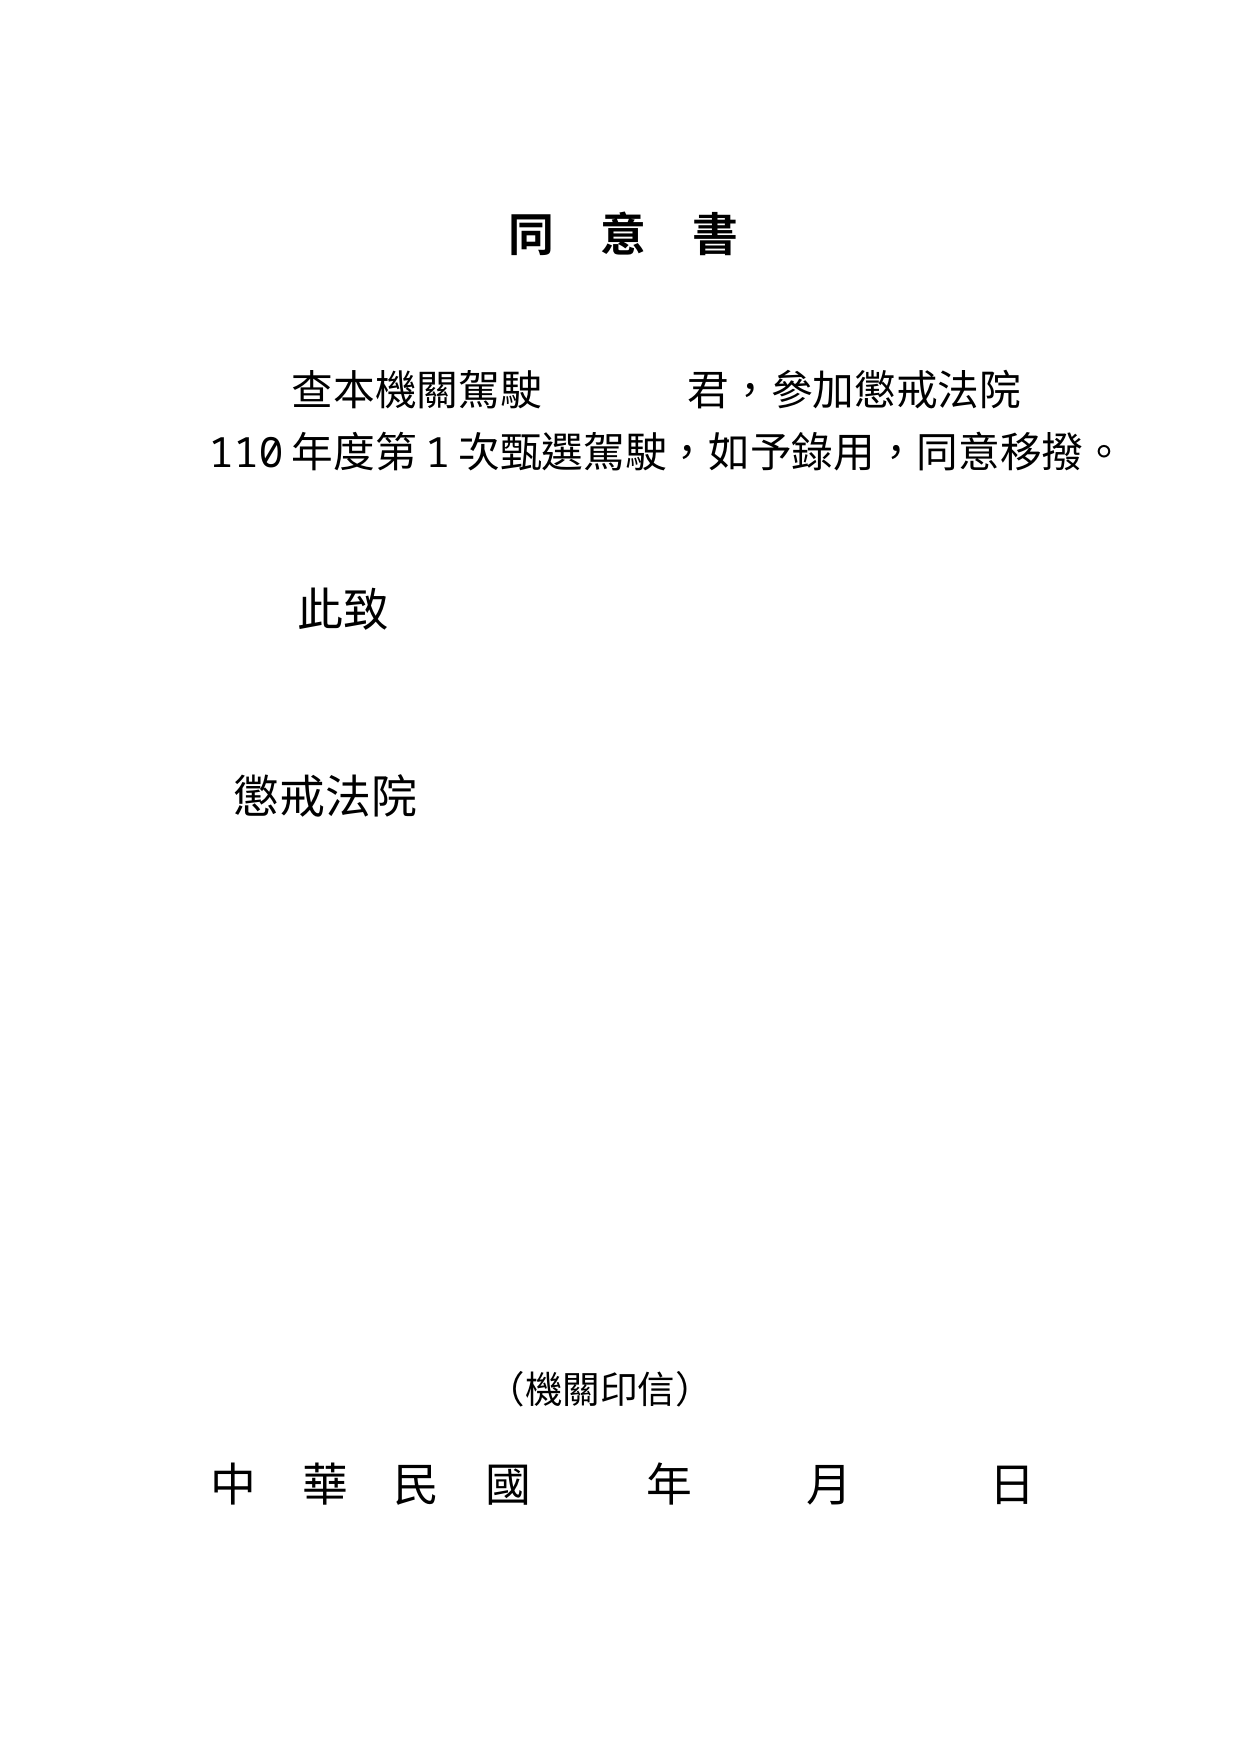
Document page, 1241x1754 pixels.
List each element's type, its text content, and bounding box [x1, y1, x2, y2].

text 此致 [187, 533, 1087, 658]
text （機關印信） [187, 1346, 1087, 1408]
text 查本機關駕駛 君，參加懲戒法院110年度第1次甄選駕駛，如予錄用，同意移撥。 [208, 346, 1087, 471]
text 同 意 書 [187, 158, 1087, 283]
text 懲戒法院 [187, 721, 1087, 846]
text 中 華 民 國 年 月 日 [187, 1408, 1087, 1533]
